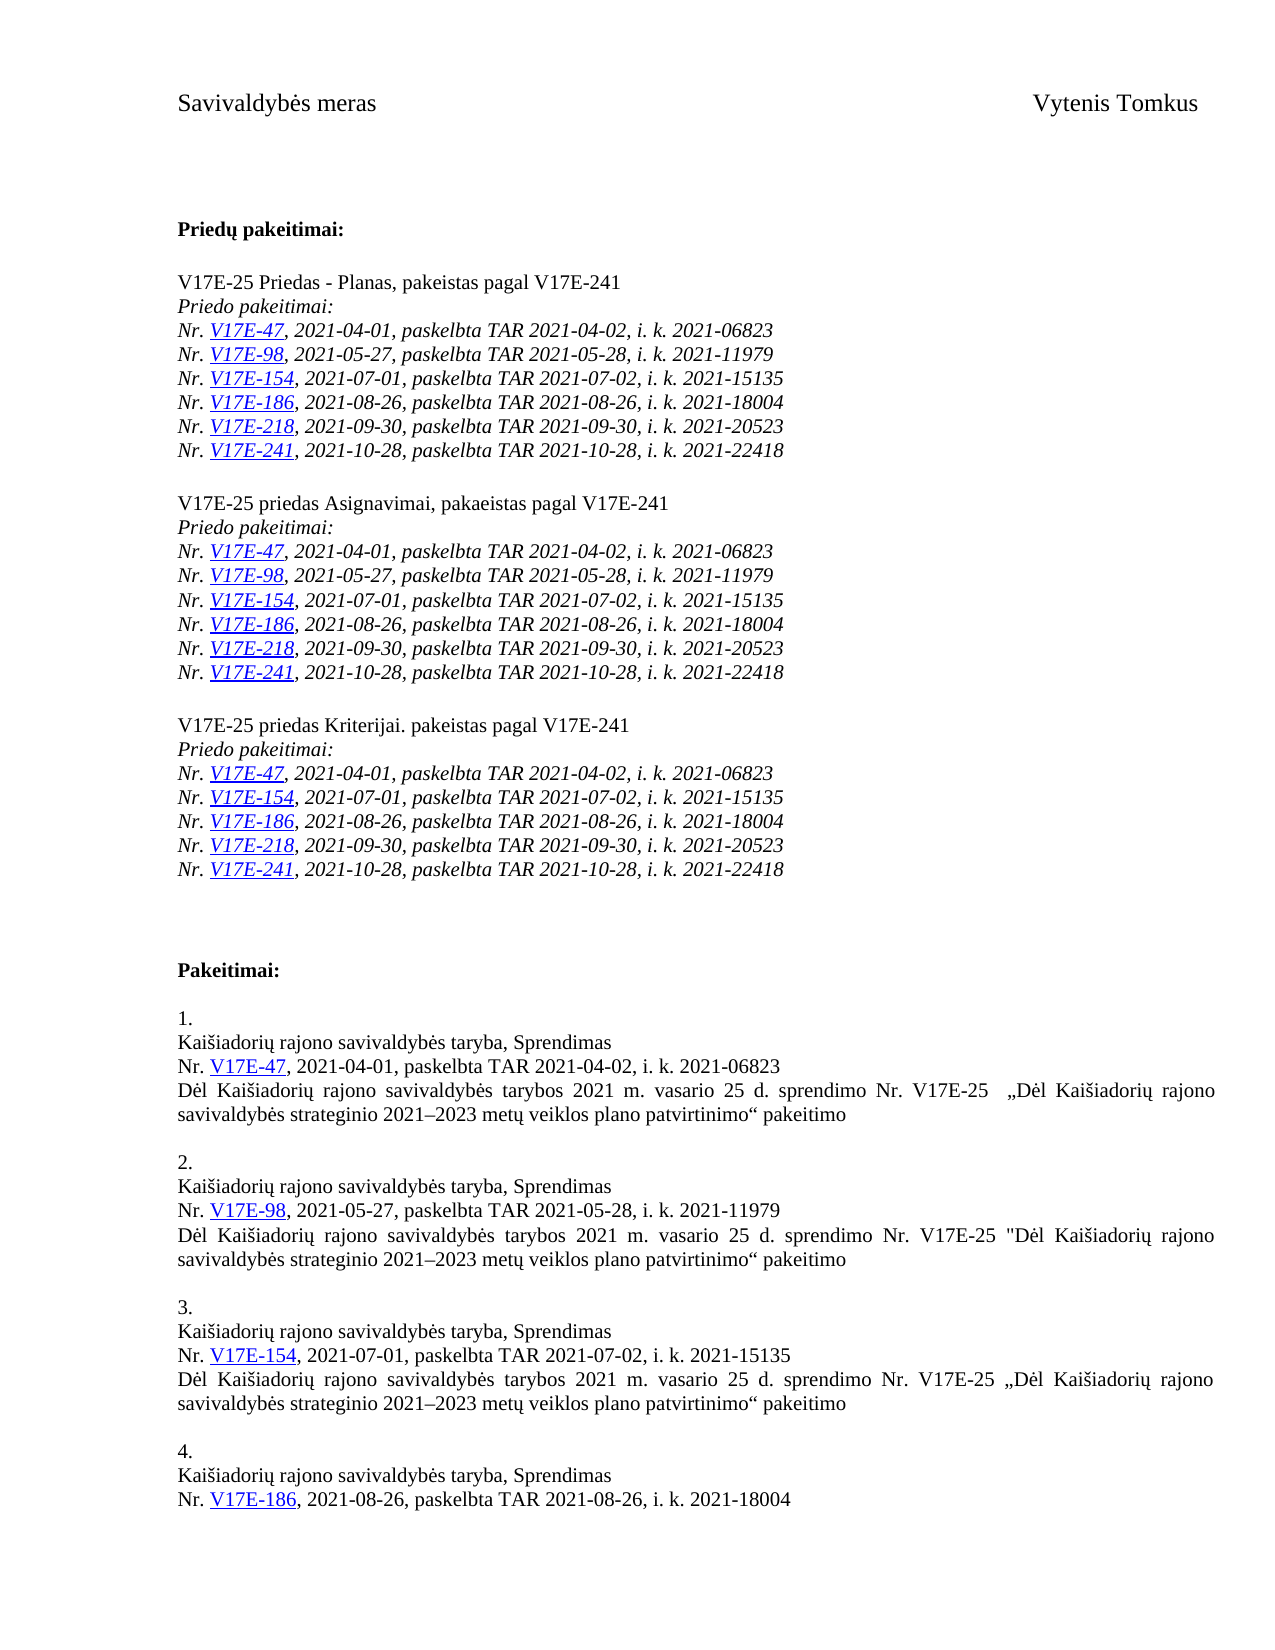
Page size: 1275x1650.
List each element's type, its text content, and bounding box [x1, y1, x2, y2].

text Pakeitimai: [177, 958, 1216, 982]
text Nr. V17E-186, 2021-08-26, paskelbta TAR 2021-08-26, i. k. 2021-18004 [177, 390, 1216, 414]
text Nr. V17E-98, 2021-05-27, paskelbta TAR 2021-05-28, i. k. 2021-11979 [177, 1198, 1216, 1222]
text Priedo pakeitimai: [177, 737, 1216, 761]
text V17E-25 priedas Asignavimai, pakaeistas pagal V17E-241 [177, 491, 1216, 515]
text Nr. V17E-218, 2021-09-30, paskelbta TAR 2021-09-30, i. k. 2021-20523 [177, 833, 1216, 857]
text Dėl Kaišiadorių rajono savivaldybės tarybos 2021 m. vasario 25 d. sprendimo Nr. V17E-25 „Dėl Kaišiadorių rajono savivaldybės strateginio 2021–2023 metų veiklos plano patvirtinimo“ pakeitimo [177, 1078, 1216, 1126]
text Nr. V17E-98, 2021-05-27, paskelbta TAR 2021-05-28, i. k. 2021-11979 [177, 563, 1216, 587]
text Savivaldybės meras Vytenis Tomkus [177, 88, 1216, 117]
text Nr. V17E-186, 2021-08-26, paskelbta TAR 2021-08-26, i. k. 2021-18004 [177, 1487, 1216, 1511]
text Kaišiadorių rajono savivaldybės taryba, Sprendimas [177, 1174, 1216, 1198]
text Priedų pakeitimai: [177, 217, 1216, 241]
text Nr. V17E-186, 2021-08-26, paskelbta TAR 2021-08-26, i. k. 2021-18004 [177, 809, 1216, 833]
text Nr. V17E-47, 2021-04-01, paskelbta TAR 2021-04-02, i. k. 2021-06823 [177, 318, 1216, 342]
text Nr. V17E-241, 2021-10-28, paskelbta TAR 2021-10-28, i. k. 2021-22418 [177, 857, 1216, 881]
text Kaišiadorių rajono savivaldybės taryba, Sprendimas [177, 1030, 1216, 1054]
text V17E-25 priedas Kriterijai. pakeistas pagal V17E-241 [177, 712, 1216, 737]
text Nr. V17E-241, 2021-10-28, paskelbta TAR 2021-10-28, i. k. 2021-22418 [177, 438, 1216, 462]
text Nr. V17E-218, 2021-09-30, paskelbta TAR 2021-09-30, i. k. 2021-20523 [177, 414, 1216, 438]
text Nr. V17E-186, 2021-08-26, paskelbta TAR 2021-08-26, i. k. 2021-18004 [177, 612, 1216, 636]
text Nr. V17E-154, 2021-07-01, paskelbta TAR 2021-07-02, i. k. 2021-15135 [177, 587, 1216, 612]
text Kaišiadorių rajono savivaldybės taryba, Sprendimas [177, 1319, 1216, 1343]
text Dėl Kaišiadorių rajono savivaldybės tarybos 2021 m. vasario 25 d. sprendimo Nr. V17E-25 „Dėl Kaišiadorių rajono savivaldybės strateginio 2021–2023 metų veiklos plano patvirtinimo“ pakeitimo [177, 1367, 1216, 1415]
text Nr. V17E-218, 2021-09-30, paskelbta TAR 2021-09-30, i. k. 2021-20523 [177, 636, 1216, 660]
text 4. [177, 1439, 1216, 1463]
text Nr. V17E-154, 2021-07-01, paskelbta TAR 2021-07-02, i. k. 2021-15135 [177, 366, 1216, 390]
text 1. [177, 1006, 1216, 1030]
text Dėl Kaišiadorių rajono savivaldybės tarybos 2021 m. vasario 25 d. sprendimo Nr. V17E-25 "Dėl Kaišiadorių rajono savivaldybės strateginio 2021–2023 metų veiklos plano patvirtinimo“ pakeitimo [177, 1222, 1216, 1271]
text V17E-25 Priedas - Planas, pakeistas pagal V17E-241 [177, 270, 1216, 294]
text Kaišiadorių rajono savivaldybės taryba, Sprendimas [177, 1463, 1216, 1487]
text Priedo pakeitimai: [177, 294, 1216, 318]
text Nr. V17E-241, 2021-10-28, paskelbta TAR 2021-10-28, i. k. 2021-22418 [177, 660, 1216, 684]
text Nr. V17E-47, 2021-04-01, paskelbta TAR 2021-04-02, i. k. 2021-06823 [177, 539, 1216, 563]
text Nr. V17E-98, 2021-05-27, paskelbta TAR 2021-05-28, i. k. 2021-11979 [177, 342, 1216, 366]
text 2. [177, 1150, 1216, 1174]
text Priedo pakeitimai: [177, 515, 1216, 539]
text Nr. V17E-47, 2021-04-01, paskelbta TAR 2021-04-02, i. k. 2021-06823 [177, 761, 1216, 785]
text 3. [177, 1295, 1216, 1319]
text Nr. V17E-47, 2021-04-01, paskelbta TAR 2021-04-02, i. k. 2021-06823 [177, 1054, 1216, 1078]
text Nr. V17E-154, 2021-07-01, paskelbta TAR 2021-07-02, i. k. 2021-15135 [177, 785, 1216, 809]
text Nr. V17E-154, 2021-07-01, paskelbta TAR 2021-07-02, i. k. 2021-15135 [177, 1343, 1216, 1367]
